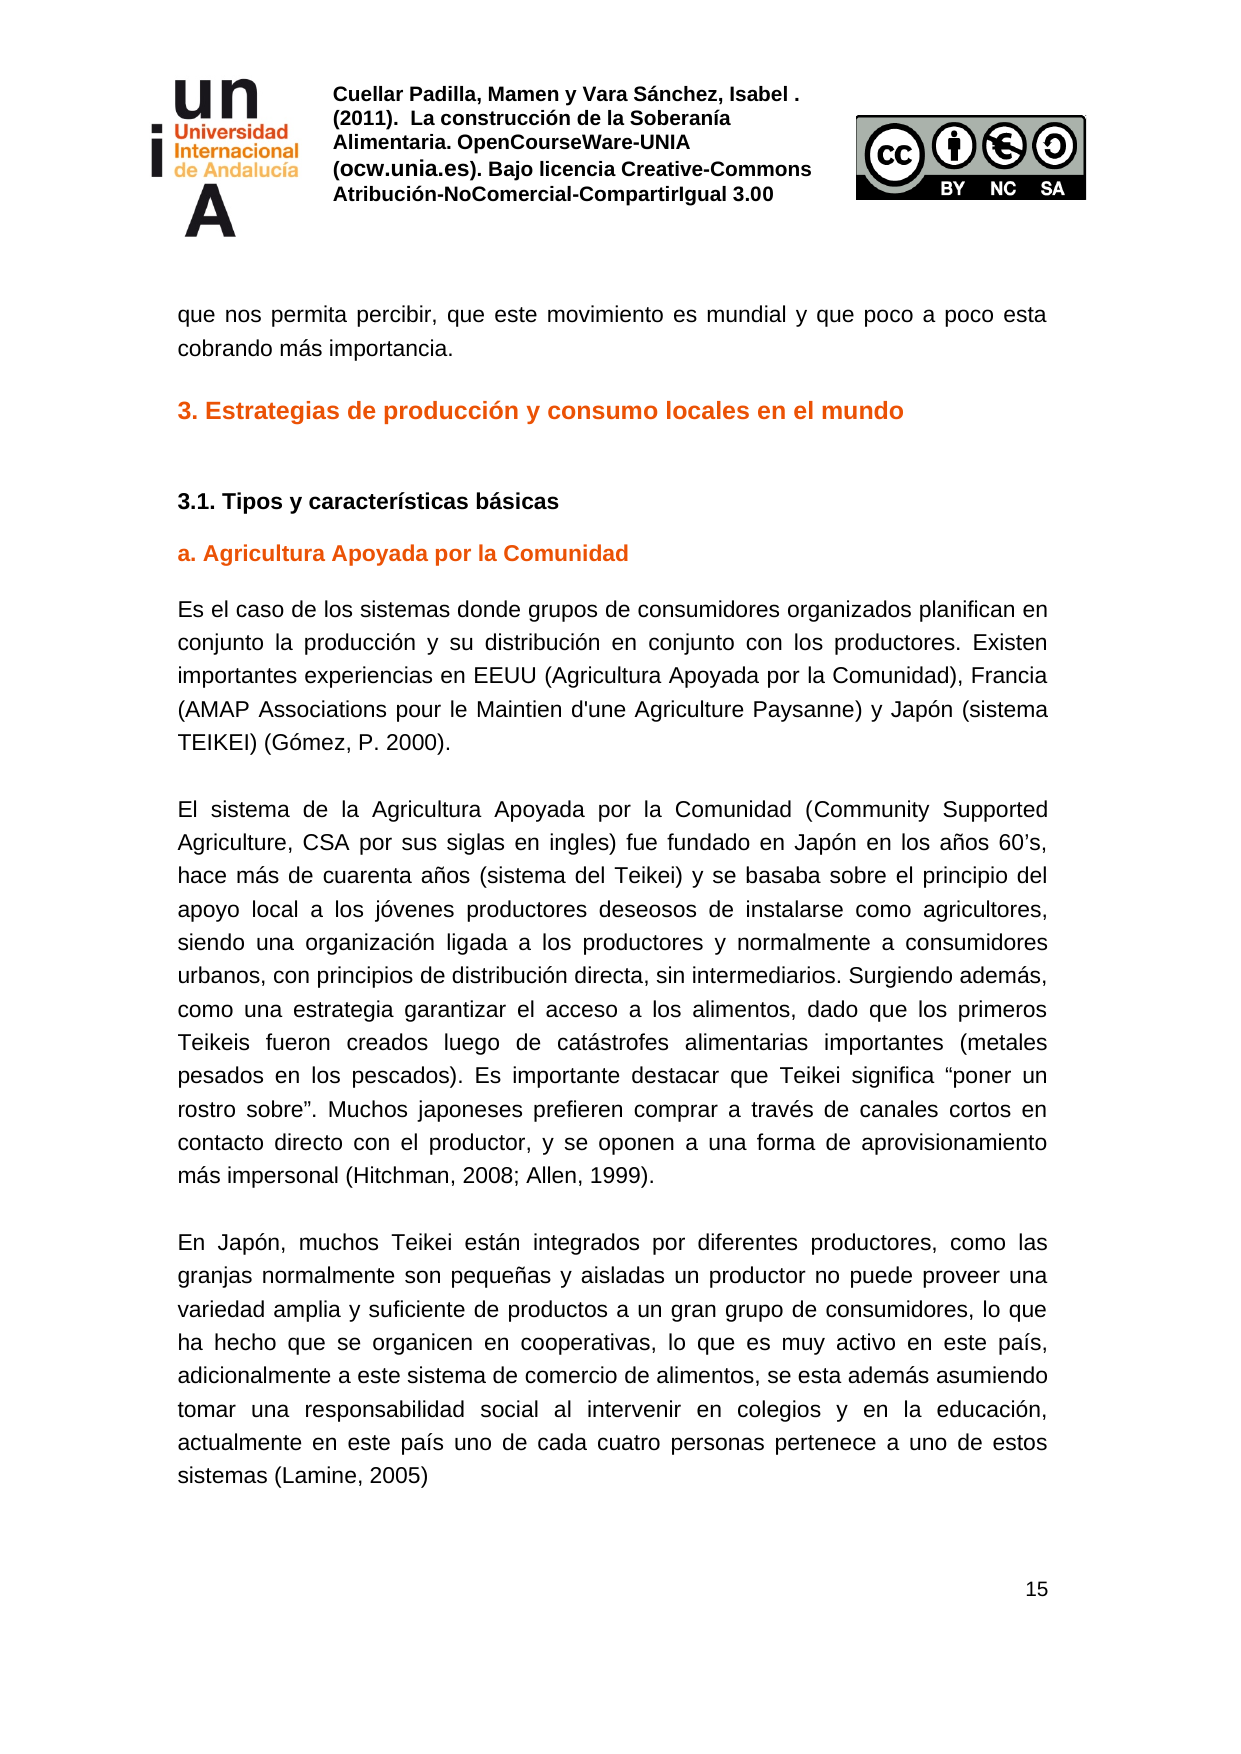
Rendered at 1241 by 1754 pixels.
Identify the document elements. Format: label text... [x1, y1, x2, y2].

text Es el caso de los sistemas donde grupos de consumidores organizados planifican en conjunto la producción y su distribución en conjunto con los productores. Existen importantes experiencias en EEUU (Agricultura Apoyada por la Comunidad), Francia (AMAP Associations pour le Maintien d'une Agriculture Paysanne) y Japón (sistema TEIKEI) (Gómez, P. 2000). [177, 590, 1048, 757]
text El sistema de la Agricultura Apoyada por la Comunidad (Community Supported Agriculture, CSA por sus siglas en ingles) fue fundado en Japón en los años 60’s, hace más de cuarenta años (sistema del Teikei) y se basaba sobre el principio del apoyo local a los jóvenes productores deseosos de instalarse como agricultores, siendo una organización ligada a los productores y normalmente a consumidores urbanos, con principios de distribución directa, sin intermediarios. Surgiendo además, como una estrategia garantizar el acceso a los alimentos, dado que los primeros Teikeis fueron creados luego de catástrofes alimentarias importantes (metales pesados en los pescados). Es importante destacar que Teikei significa “poner un rostro sobre”. Muchos japoneses prefieren comprar a través de canales cortos en contacto directo con el productor, y se oponen a una forma de aprovisionamiento más impersonal (Hitchman, 2008; Allen, 1999). [177, 790, 1048, 1190]
text a. Agricultura Apoyada por la Comunidad [177, 540, 1048, 566]
text 3. Estrategias de producción y consumo locales en el mundo [177, 396, 1048, 425]
subtitle 3.1. Tipos y características básicas [177, 482, 1048, 516]
text que nos permita percibir, que este movimiento es mundial y que poco a poco esta cobrando más importancia. [177, 296, 1048, 363]
picture [148, 75, 303, 240]
text En Japón, muchos Teikei están integrados por diferentes productores, como las granjas normalmente son pequeñas y aisladas un productor no puede proveer una variedad amplia y suficiente de productos a un gran grupo de consumidores, lo que ha hecho que se organicen en cooperativas, lo que es muy activo en este país, adicionalmente a este sistema de comercio de alimentos, se esta además asumiendo tomar una responsabilidad social al intervenir en colegios y en la educación, actualmente en este país uno de cada cuatro personas pertenece a uno de estos sistemas (Lamine, 2005) [177, 1224, 1048, 1490]
